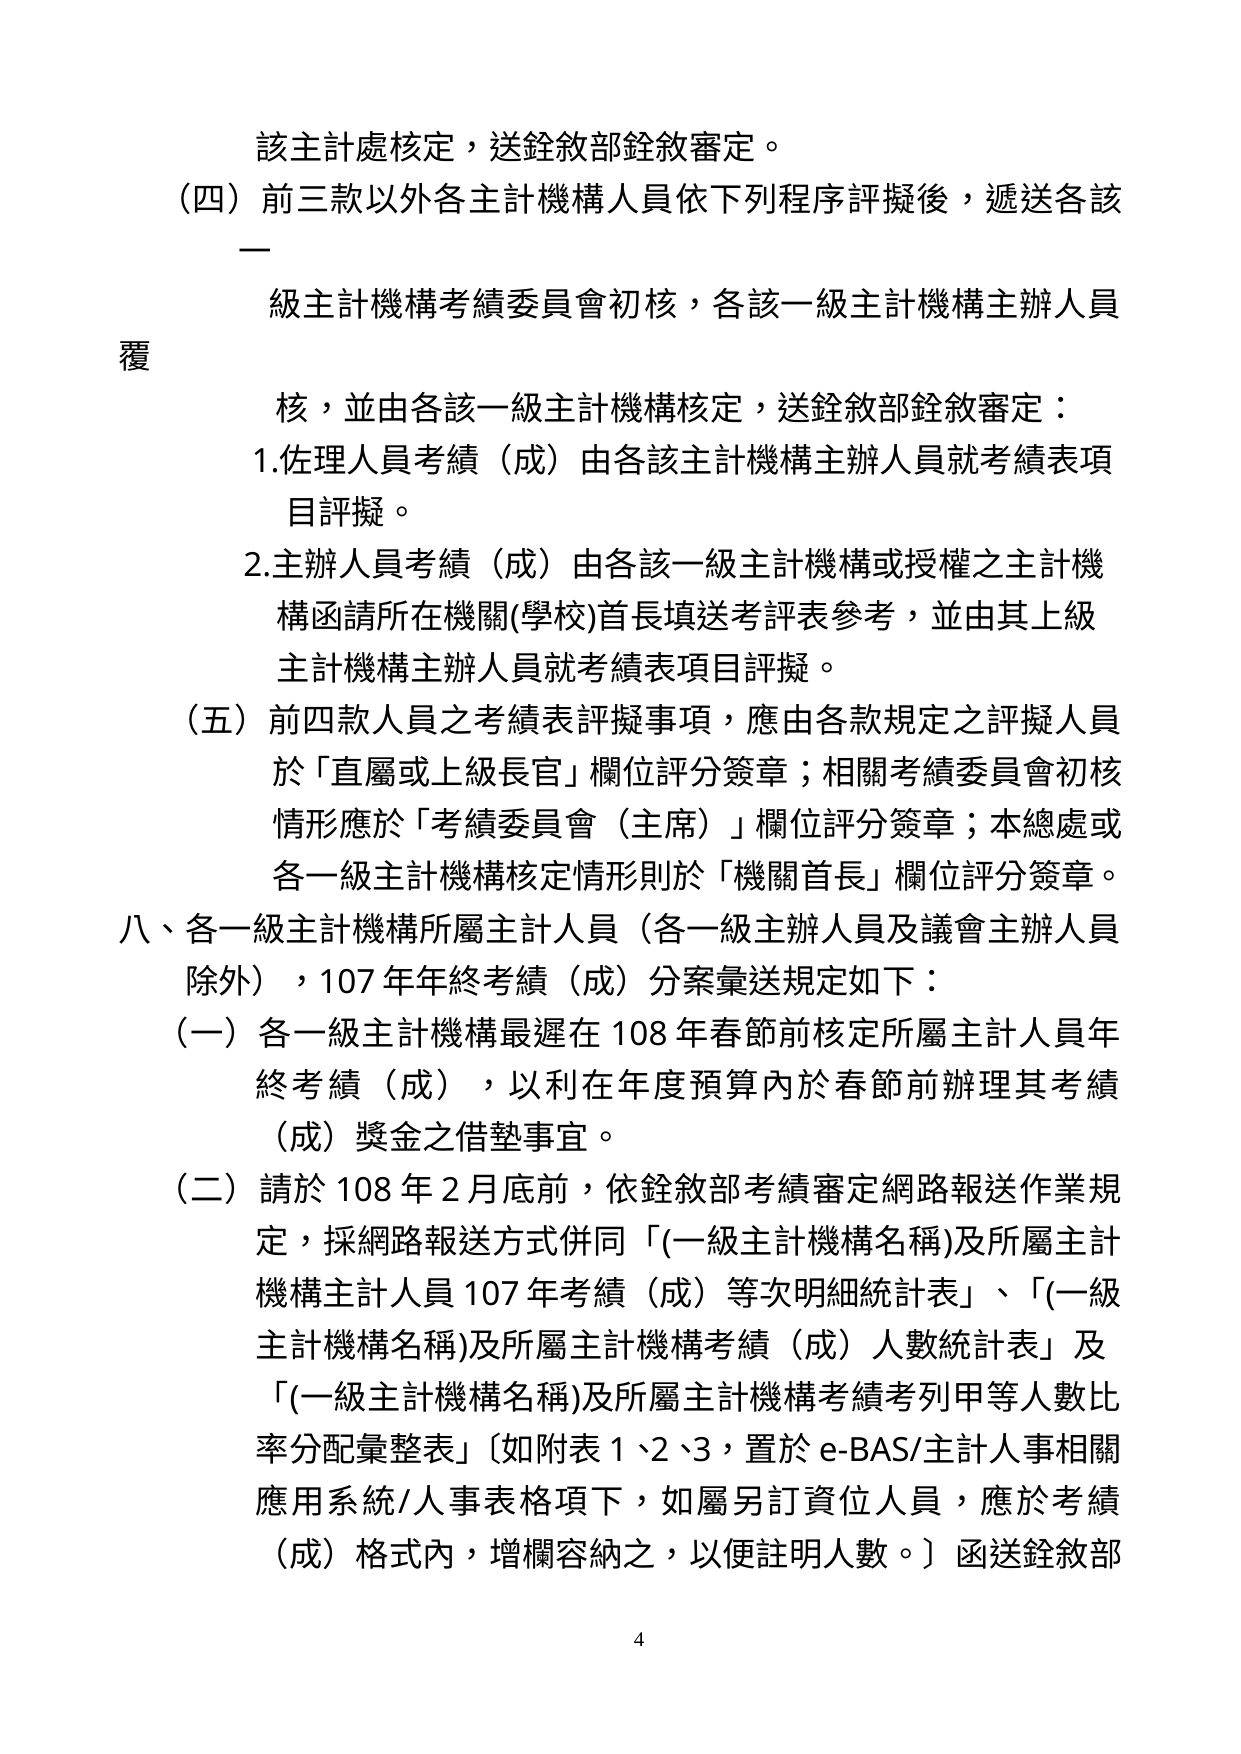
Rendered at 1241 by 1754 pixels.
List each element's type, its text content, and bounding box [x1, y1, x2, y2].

text 八、各一級主計機構所屬主計人員（各一級主辦人員及議會主辦人員除外），107年年終考績（成）分案彙送規定如下： [118, 899, 1122, 1003]
text 1.佐理人員考績（成）由各該主計機構主辦人員就考績表項 [118, 431, 1122, 483]
text 核，並由各該一級主計機構核定，送銓敘部銓敘審定： [118, 378, 1122, 431]
text 目評擬。 [118, 483, 1122, 535]
text 構函請所在機關(學校)首長填送考評表參考，並由其上級 [143, 587, 1122, 639]
text （一）各一級主計機構最遲在108年春節前核定所屬主計人員年終考績（成），以利在年度預算內於春節前辦理其考績（成）獎金之借墊事宜。 [156, 1003, 1122, 1160]
text 2.主辦人員考績（成）由各該一級主計機構或授權之主計機 [143, 535, 1122, 587]
text （五）前四款人員之考績表評擬事項，應由各款規定之評擬人員於「直屬或上級長官」欄位評分簽章；相關考績委員會初核情形應於「考績委員會（主席）」欄位評分簽章；本總處或各一級主計機構核定情形則於「機關首長」欄位評分簽章。 [156, 691, 1122, 899]
text 該主計處核定，送銓敘部銓敘審定。 [156, 118, 1122, 170]
text 主計機構主辦人員就考績表項目評擬。 [143, 639, 1122, 691]
text （二）請於108年2月底前，依銓敘部考績審定網路報送作業規定，採網路報送方式併同「(一級主計機構名稱)及所屬主計機構主計人員107年考績（成）等次明細統計表」、「(一級主計機構名稱)及所屬主計機構考績（成）人數統計表」及「(一級主計機構名稱)及所屬主計機構考績考列甲等人數比率分配彙整表」〔如附表1、2、3，置於 e-BAS/主計人事相關應用系統/人事表格項下，如屬另訂資位人員，應於考績（成）格式內，增欄容納之，以便註明人數。〕函送銓敘部 [156, 1160, 1122, 1576]
text （四）前三款以外各主計機構人員依下列程序評擬後，遞送各該一 [158, 170, 1122, 274]
text 級主計機構考績委員會初核，各該一級主計機構主辦人員覆 [118, 274, 1122, 378]
